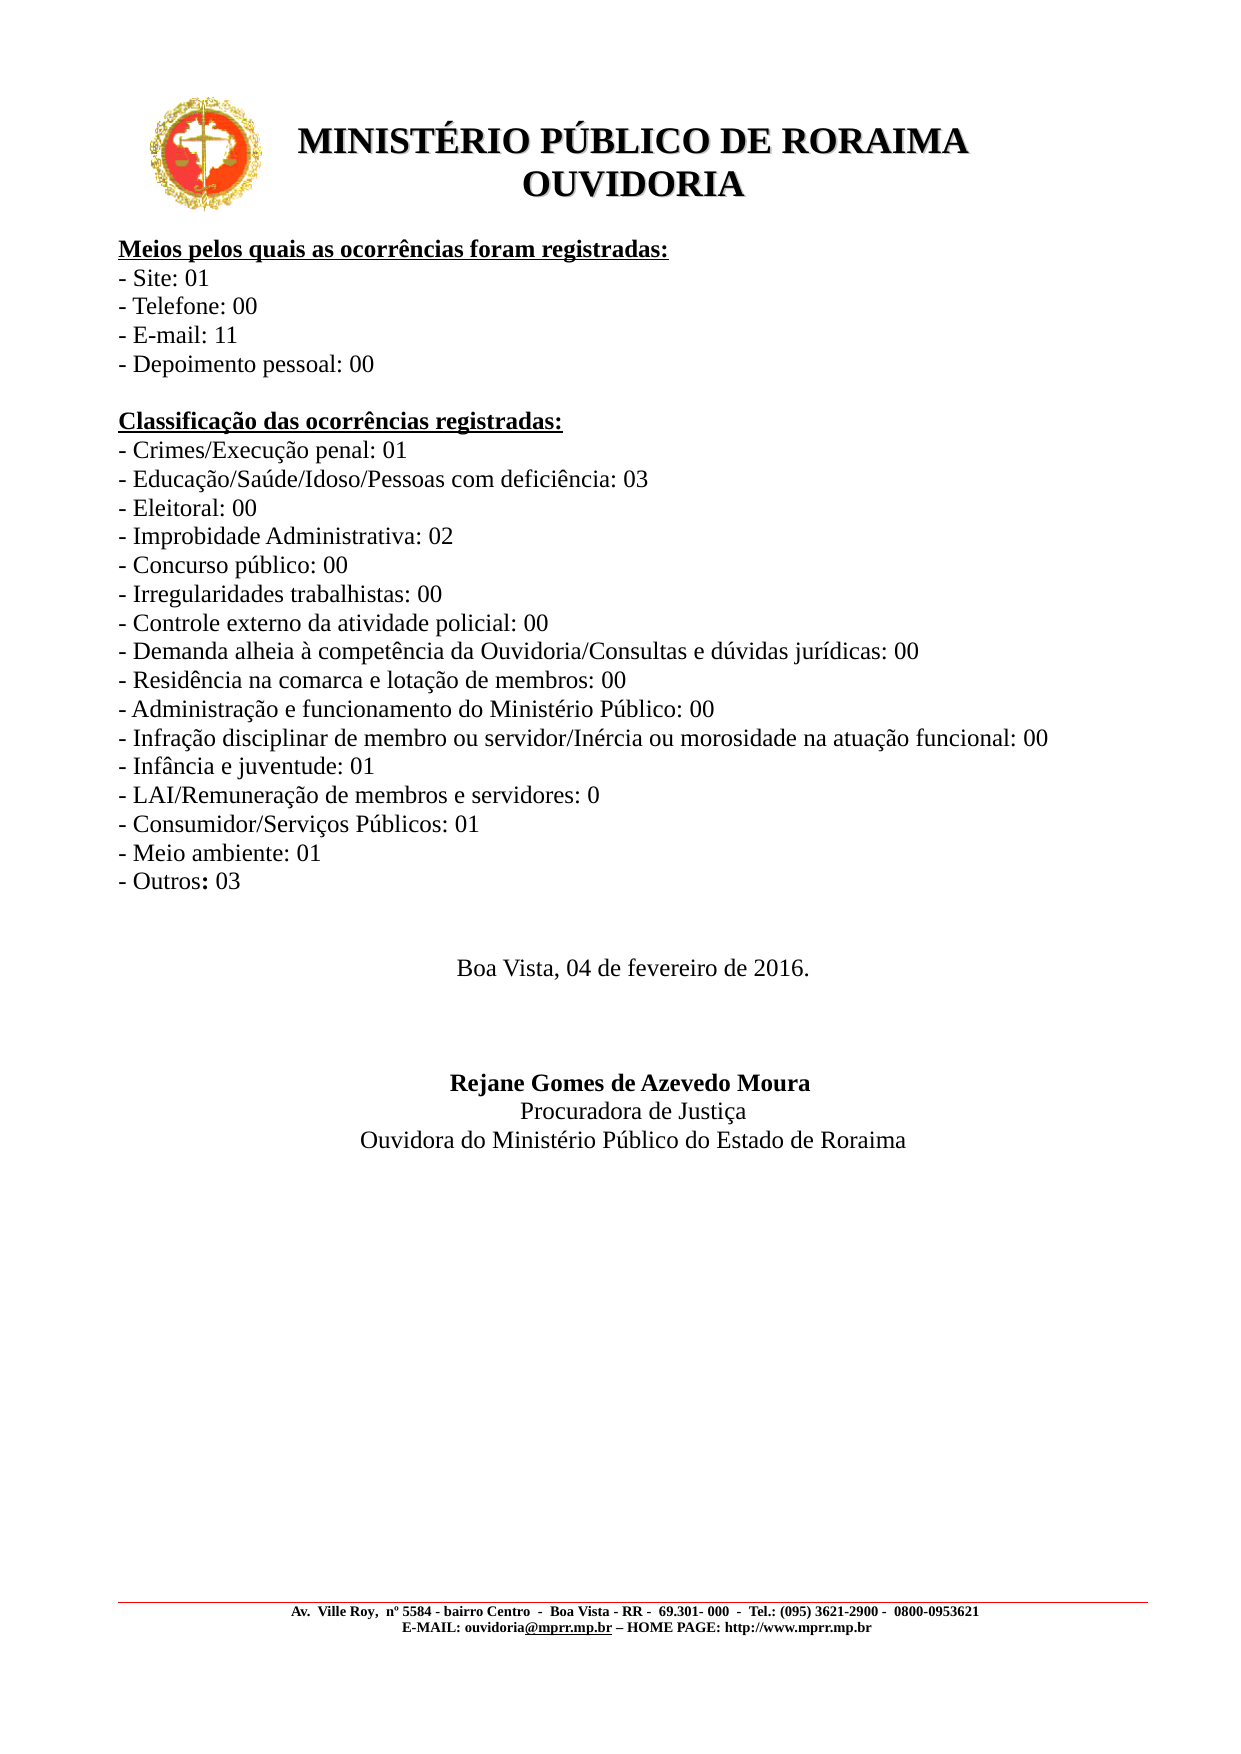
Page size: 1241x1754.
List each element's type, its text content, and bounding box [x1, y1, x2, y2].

text - Residência na comarca e lotação de membros: 00 [118, 665, 1148, 694]
text - Meio ambiente: 01 [118, 838, 1148, 866]
text - LAI/Remuneração de membros e servidores: 0 [118, 780, 1148, 809]
text Meios pelos quais as ocorrências foram registradas: [118, 234, 1148, 263]
text Procuradora de Justiça [118, 1096, 1148, 1125]
text - Outros: 03 [118, 866, 1148, 895]
text - Irregularidades trabalhistas: 00 [118, 579, 1148, 608]
text - Improbidade Administrativa: 02 [118, 521, 1148, 550]
text - Controle externo da atividade policial: 00 [118, 608, 1148, 636]
text - Telefone: 00 [118, 291, 1148, 320]
text - Depoimento pessoal: 00 [118, 349, 1148, 378]
text Classificação das ocorrências registradas: [118, 406, 1148, 435]
text - Site: 01 [118, 263, 1148, 291]
text - Crimes/Execução penal: 01 [118, 435, 1148, 464]
text - Educação/Saúde/Idoso/Pessoas com deficiência: 03 [118, 464, 1148, 493]
text - Consumidor/Serviços Públicos: 01 [118, 809, 1148, 838]
picture [148, 93, 265, 214]
text - Infração disciplinar de membro ou servidor/Inércia ou morosidade na atuação funcional: 00 [118, 723, 1148, 751]
text - Administração e funcionamento do Ministério Público: 00 [118, 694, 1148, 723]
text - Infância e juventude: 01 [118, 751, 1148, 780]
text - Eleitoral: 00 [118, 493, 1148, 521]
text Boa Vista, 04 de fevereiro de 2016. [118, 953, 1148, 981]
text Ouvidora do Ministério Público do Estado de Roraima [118, 1125, 1148, 1154]
text Rejane Gomes de Azevedo Moura [118, 1068, 1148, 1096]
text - E-mail: 11 [118, 320, 1148, 349]
text - Demanda alheia à competência da Ouvidoria/Consultas e dúvidas jurídicas: 00 [118, 636, 1148, 665]
text - Concurso público: 00 [118, 550, 1148, 579]
